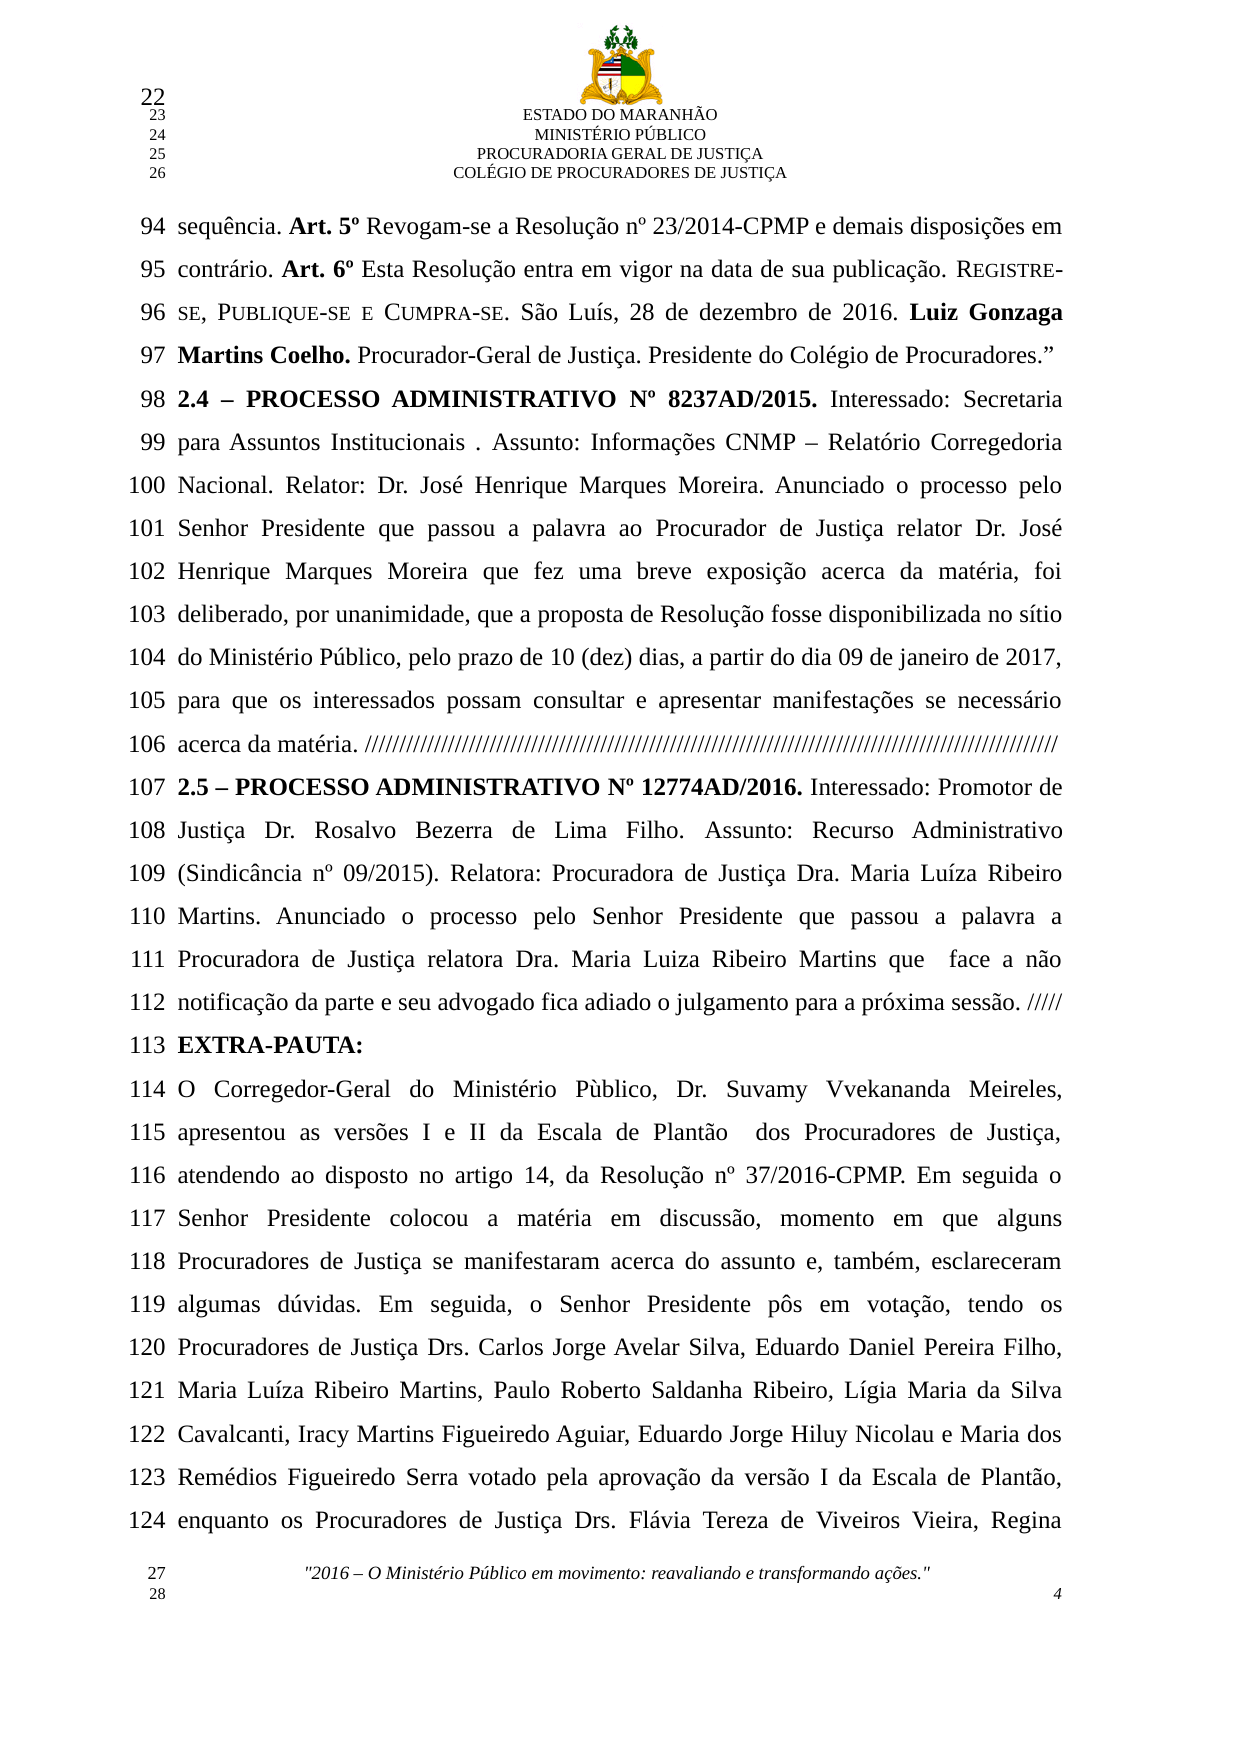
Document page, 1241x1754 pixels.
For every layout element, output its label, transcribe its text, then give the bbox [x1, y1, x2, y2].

text EXTRA-PAUTA: [177, 1031, 1063, 1059]
text O Corregedor-Geral do Ministério Pùblico, Dr. Suvamy Vvekananda Meireles, apresentou as versões I e II da Escala de Plantão dos Procuradores de Justiça, atendendo ao disposto no artigo 14, da Resolução nº 37/2016-CPMP. Em seguida o Senhor Presidente colocou a matéria em discussão, momento em que alguns Procuradores de Justiça se manifestaram acerca do assunto e, também, esclareceram algumas dúvidas. Em seguida, o Senhor Presidente pôs em votação, tendo os Procuradores de Justiça Drs. Carlos Jorge Avelar Silva, Eduardo Daniel Pereira Filho, Maria Luíza Ribeiro Martins, Paulo Roberto Saldanha Ribeiro, Lígia Maria da Silva Cavalcanti, Iracy Martins Figueiredo Aguiar, Eduardo Jorge Hiluy Nicolau e Maria dos Remédios Figueiredo Serra votado pela aprovação da versão I da Escala de Plantão, enquanto os Procuradores de Justiça Drs. Flávia Tereza de Viveiros Vieira, Regina [177, 1074, 1063, 1534]
text 2.4 – PROCESSO ADMINISTRATIVO Nº 8237AD/2015. Interessado: Secretaria para Assuntos Institucionais . Assunto: Informações CNMP – Relatório Corregedoria Nacional. Relator: Dr. José Henrique Marques Moreira. Anunciado o processo pelo Senhor Presidente que passou a palavra ao Procurador de Justiça relator Dr. José Henrique Marques Moreira que fez uma breve exposição acerca da matéria, foi deliberado, por unanimidade, que a proposta de Resolução fosse disponibilizada no sítio do Ministério Público, pelo prazo de 10 (dez) dias, a partir do dia 09 de janeiro de 2017, para que os interessados possam consultar e apresentar manifestações se necessário acerca da matéria. //////////////////////////////////////////////////////////////////////////////////////////////////// [177, 384, 1063, 757]
text 2.5 – PROCESSO ADMINISTRATIVO Nº 12774AD/2016. Interessado: Promotor de Justiça Dr. Rosalvo Bezerra de Lima Filho. Assunto: Recurso Administrativo (Sindicância nº 09/2015). Relatora: Procuradora de Justiça Dra. Maria Luíza Ribeiro Martins. Anunciado o processo pelo Senhor Presidente que passou a palavra a Procuradora de Justiça relatora Dra. Maria Luiza Ribeiro Martins que face a não notificação da parte e seu advogado fica adiado o julgamento para a próxima sessão. ///// [177, 772, 1063, 1016]
text sequência. Art. 5º Revogam-se a Resolução nº 23/2014-CPMP e demais disposições em contrário. Art. 6º Esta Resolução entra em vigor na data de sua publicação. Registre-se, Publique-se e Cumpra-se. São Luís, 28 de dezembro de 2016. Luiz Gonzaga Martins Coelho. Procurador-Geral de Justiça. Presidente do Colégio de Procuradores.” [177, 211, 1063, 369]
